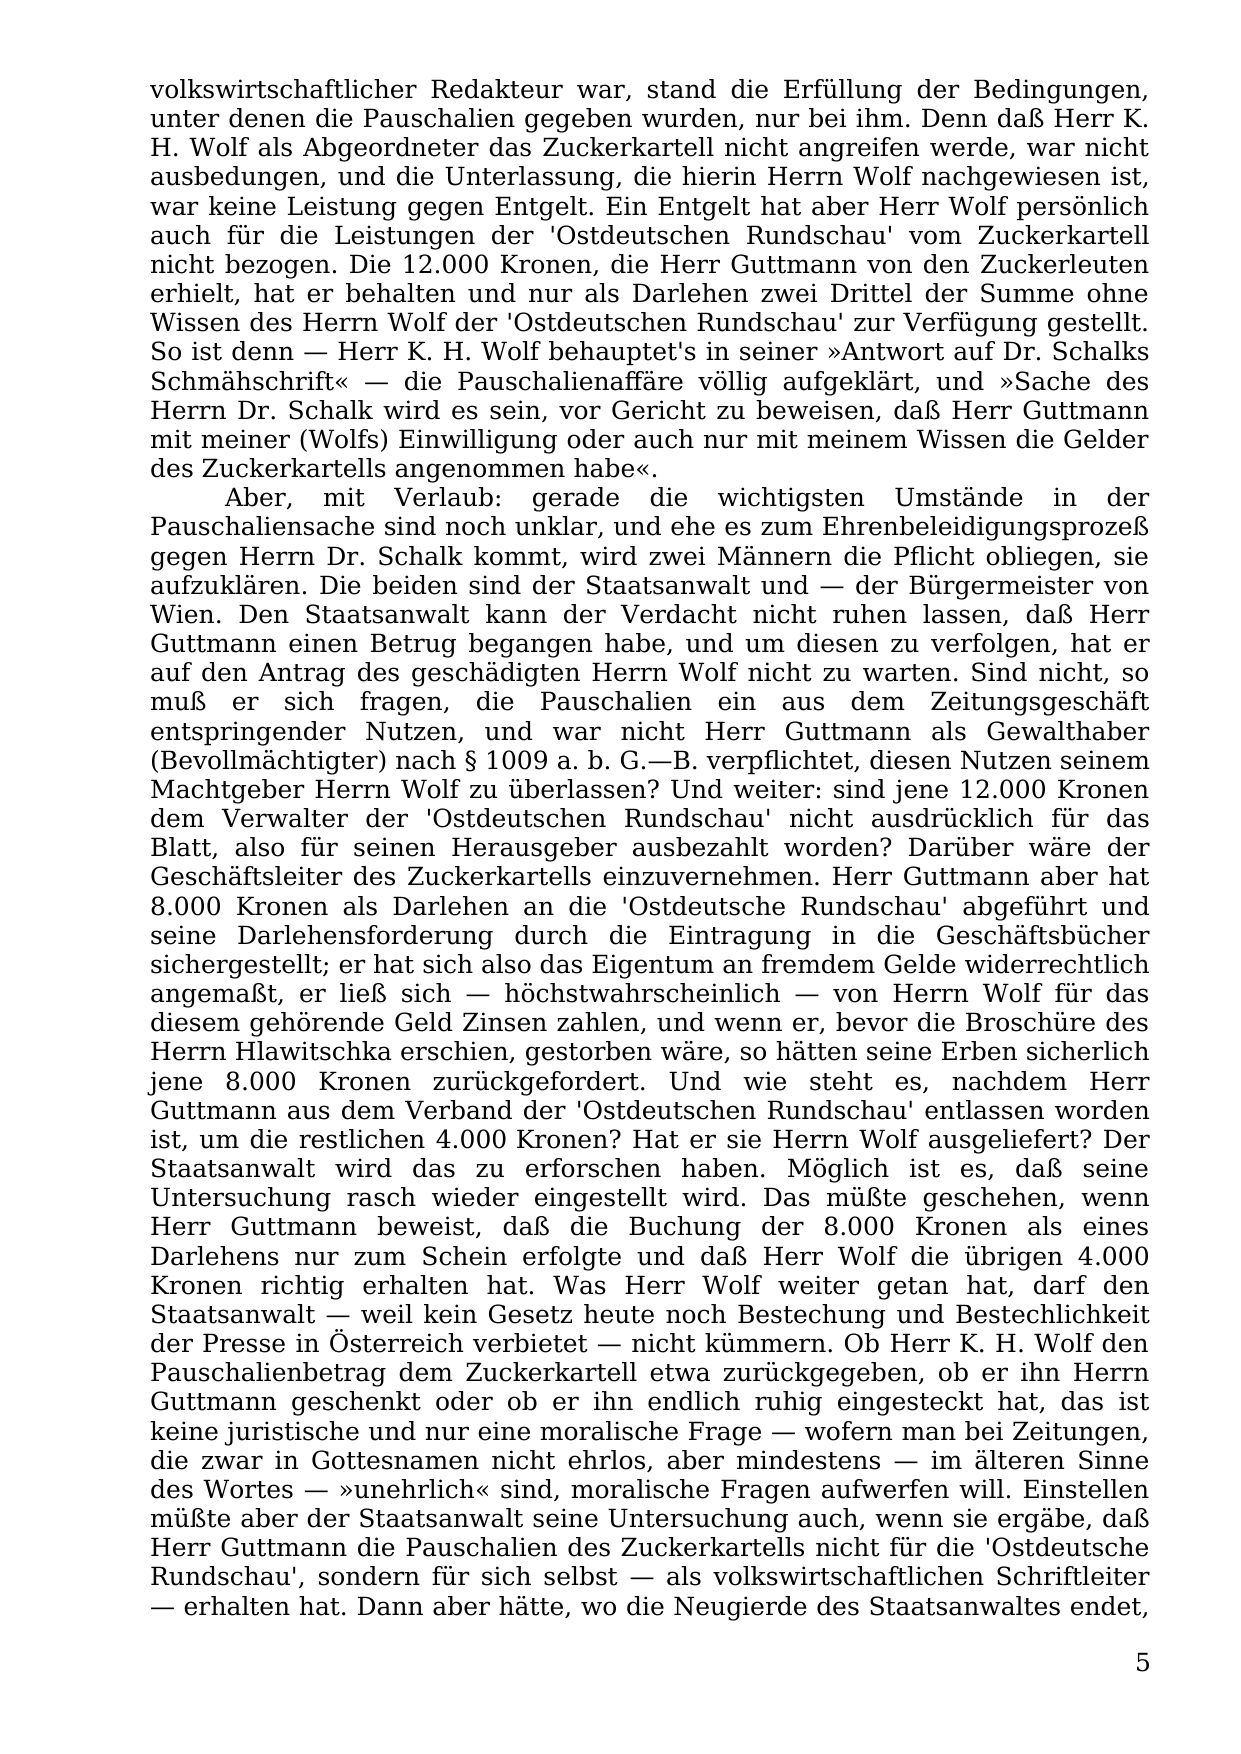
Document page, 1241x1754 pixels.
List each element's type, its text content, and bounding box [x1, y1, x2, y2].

text Aber, mit Verlaub: gerade die wichtigsten Umstände in der Pauschaliensache sind noch unklar, und ehe es zum Ehrenbeleidigungsprozeß gegen Herrn Dr. Schalk kommt, wird zwei Männern die Pflicht obliegen, sie aufzuklären. Die beiden sind der Staatsanwalt und — der Bürgermeister von Wien. Den Staatsanwalt kann der Verdacht nicht ruhen lassen, daß Herr Guttmann einen Betrug begangen habe, und um diesen zu verfolgen, hat er auf den Antrag des geschädigten Herrn Wolf nicht zu warten. Sind nicht, so muß er sich fragen, die Pauschalien ein aus dem Zeitungsgeschäft entspringender Nutzen, und war nicht Herr Guttmann als Gewalthaber (Bevollmächtigter) nach § 1009 a. b. G.—B. verpflichtet, diesen Nutzen seinem Machtgeber Herrn Wolf zu überlassen? Und weiter: sind jene 12.000 Kronen dem Verwalter der 'Ostdeutschen Rundschau' nicht ausdrücklich für das Blatt, also für seinen Herausgeber ausbezahlt worden? Darüber wäre der Geschäftsleiter des Zuckerkartells einzuvernehmen. Herr Guttmann aber hat 8.000 Kronen als Darlehen an die 'Ostdeutsche Rundschau' abgeführt und seine Darlehensforderung durch die Eintragung in die Geschäftsbücher sichergestellt; er hat sich also das Eigentum an fremdem Gelde widerrechtlich angemaßt, er ließ sich — höchstwahrscheinlich — von Herrn Wolf für das diesem gehörende Geld Zinsen zahlen, und wenn er, bevor die Broschüre des Herrn Hlawitschka erschien, gestorben wäre, so hätten seine Erben sicherlich jene 8.000 Kronen zurückgefordert. Und wie steht es, nachdem Herr Guttmann aus dem Verband der 'Ostdeutschen Rundschau' entlassen worden ist, um die restlichen 4.000 Kronen? Hat er sie Herrn Wolf ausgeliefert? Der Staatsanwalt wird das zu erforschen haben. Möglich ist es, daß seine Untersuchung rasch wieder eingestellt wird. Das müßte geschehen, wenn Herr Guttmann beweist, daß die Buchung der 8.000 Kronen als eines Darlehens nur zum Schein erfolgte und daß Herr Wolf die übrigen 4.000 Kronen richtig erhalten hat. Was Herr Wolf weiter getan hat, darf den Staatsanwalt — weil kein Gesetz heute noch Bestechung und Bestechlichkeit der Presse in Österreich verbietet — nicht kümmern. Ob Herr K. H. Wolf den Pauschalienbetrag dem Zuckerkartell etwa zurückgegeben, ob er ihn Herrn Guttmann geschenkt oder ob er ihn endlich ruhig eingesteckt hat, das ist keine juristische und nur eine moralische Frage — wofern man bei Zeitungen, die zwar in Gottesnamen nicht ehrlos, aber mindestens — im älteren Sinne des Wortes — »unehrlich« sind, moralische Fragen aufwerfen will. Einstellen müßte aber der Staatsanwalt seine Untersuchung auch, wenn sie ergäbe, daß Herr Guttmann die Pauschalien des Zuckerkartells nicht für die 'Ostdeutsche Rundschau', sondern für sich selbst — als volkswirtschaftlichen Schriftleiter — erhalten hat. Dann aber hätte, wo die Neugierde des Staatsanwaltes endet, [150, 483, 1151, 1621]
text volkswirtschaftlicher Redakteur war, stand die Erfüllung der Bedingungen, unter denen die Pauschalien gegeben wurden, nur bei ihm. Denn daß Herr K. H. Wolf als Abgeordneter das Zuckerkartell nicht angreifen werde, war nicht ausbedungen, und die Unterlassung, die hierin Herrn Wolf nachgewiesen ist, war keine Leistung gegen Entgelt. Ein Entgelt hat aber Herr Wolf persönlich auch für die Leistungen der 'Ostdeutschen Rundschau' vom Zuckerkartell nicht bezogen. Die 12.000 Kronen, die Herr Guttmann von den Zuckerleuten erhielt, hat er behalten und nur als Darlehen zwei Drittel der Summe ohne Wissen des Herrn Wolf der 'Ostdeutschen Rundschau' zur Verfügung gestellt. So ist denn — Herr K. H. Wolf behauptet's in seiner »Antwort auf Dr. Schalks Schmähschrift« — die Pauschalienaffäre völlig aufgeklärt, und »Sache des Herrn Dr. Schalk wird es sein, vor Gericht zu beweisen, daß Herr Guttmann mit meiner (Wolfs) Einwilligung oder auch nur mit meinem Wissen die Gelder des Zuckerkartells angenommen habe«. [150, 75, 1151, 483]
